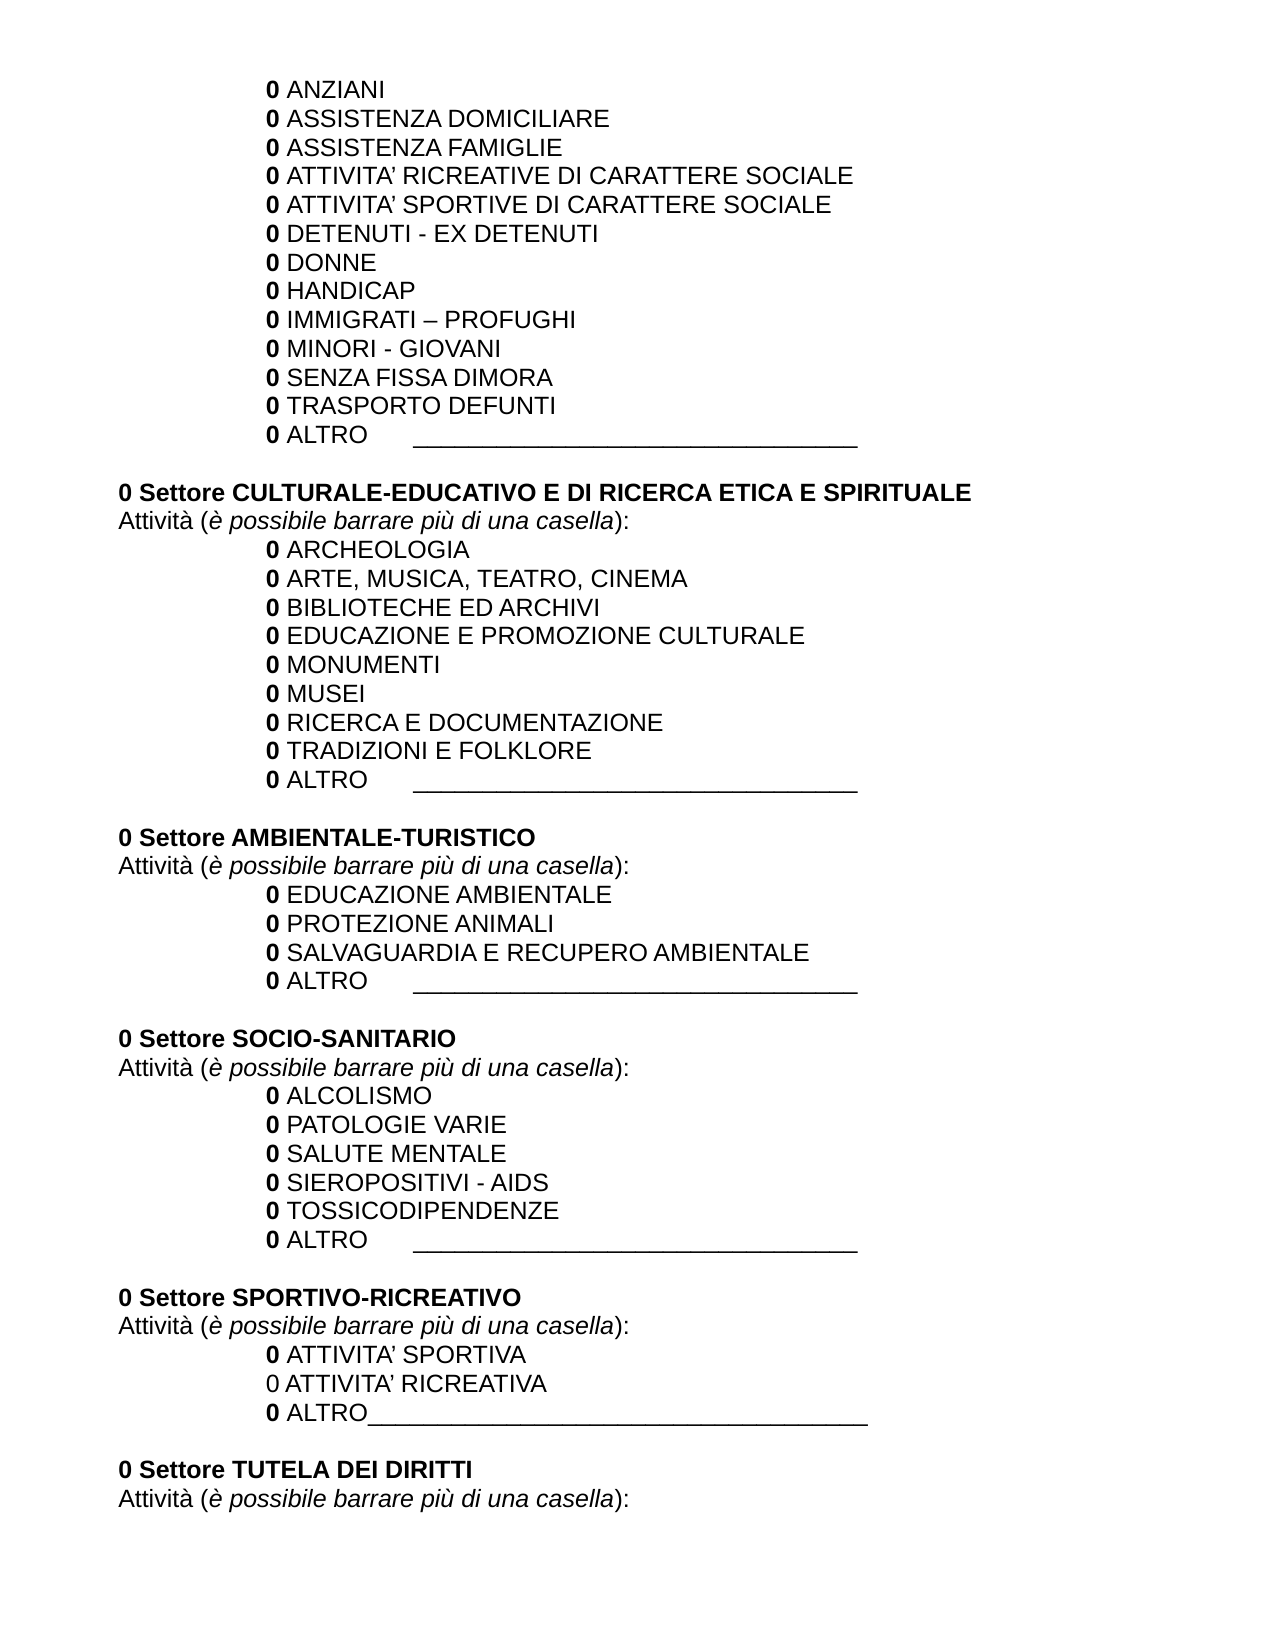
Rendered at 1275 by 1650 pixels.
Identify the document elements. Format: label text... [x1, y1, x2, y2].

text 0 TRASPORTO DEFUNTI [118, 391, 1157, 420]
text 0 DETENUTI - EX DETENUTI [118, 219, 1157, 247]
text Attività (è possibile barrare più di una casella): [118, 1311, 1157, 1340]
text Attività (è possibile barrare più di una casella): [118, 1052, 1157, 1081]
text 0 ALTRO ________________________________ [118, 420, 1157, 449]
text 0 ATTIVITA’ RICREATIVE DI CARATTERE SOCIALE [118, 161, 1157, 190]
text 0 EDUCAZIONE AMBIENTALE [118, 880, 1157, 909]
text 0 ALCOLISMO [118, 1081, 1157, 1110]
text 0 Settore AMBIENTALE-TURISTICO [118, 822, 1157, 851]
text 0 ATTIVITA’ SPORTIVE DI CARATTERE SOCIALE [118, 190, 1157, 219]
text 0 Settore CULTURALE-EDUCATIVO E DI RICERCA ETICA E SPIRITUALE [118, 477, 1157, 506]
text 0 BIBLIOTECHE ED ARCHIVI [118, 592, 1157, 621]
text 0 PATOLOGIE VARIE [118, 1110, 1157, 1139]
text 0 ATTIVITA’ RICREATIVA [118, 1369, 1157, 1397]
text 0 MUSEI [118, 679, 1157, 707]
text Attività (è possibile barrare più di una casella): [118, 506, 1157, 535]
text 0 IMMIGRATI – PROFUGHI [118, 305, 1157, 334]
text 0 SALUTE MENTALE [118, 1139, 1157, 1167]
text 0 ARCHEOLOGIA [118, 535, 1157, 564]
text 0 ARTE, MUSICA, TEATRO, CINEMA [118, 564, 1157, 592]
text 0 TOSSICODIPENDENZE [118, 1196, 1157, 1225]
text 0 ASSISTENZA DOMICILIARE [118, 104, 1157, 132]
text 0 ANZIANI [118, 75, 1157, 104]
text Attività (è possibile barrare più di una casella): [118, 1484, 1157, 1512]
text 0 EDUCAZIONE E PROMOZIONE CULTURALE [118, 621, 1157, 650]
text 0 PROTEZIONE ANIMALI [118, 909, 1157, 937]
text 0 MONUMENTI [118, 650, 1157, 679]
text 0 ALTRO ________________________________ [118, 1225, 1157, 1254]
text 0 ALTRO ________________________________ [118, 966, 1157, 995]
text 0 RICERCA E DOCUMENTAZIONE [118, 707, 1157, 736]
text 0 SIEROPOSITIVI - AIDS [118, 1167, 1157, 1196]
text 0 ATTIVITA’ SPORTIVA [118, 1340, 1157, 1369]
text 0 DONNE [118, 247, 1157, 276]
text 0 SALVAGUARDIA E RECUPERO AMBIENTALE [118, 937, 1157, 966]
text 0 MINORI - GIOVANI [118, 334, 1157, 362]
text 0 TRADIZIONI E FOLKLORE [118, 736, 1157, 765]
text 0 Settore SOCIO-SANITARIO [118, 1024, 1157, 1052]
text Attività (è possibile barrare più di una casella): [118, 851, 1157, 880]
text 0 ALTRO ________________________________ [118, 765, 1157, 794]
text 0 Settore TUTELA DEI DIRITTI [118, 1455, 1157, 1484]
text 0 SENZA FISSA DIMORA [118, 362, 1157, 391]
text 0 ALTRO____________________________________ [118, 1397, 1157, 1426]
text 0 HANDICAP [118, 276, 1157, 305]
text 0 Settore SPORTIVO-RICREATIVO [118, 1282, 1157, 1311]
text 0 ASSISTENZA FAMIGLIE [118, 132, 1157, 161]
